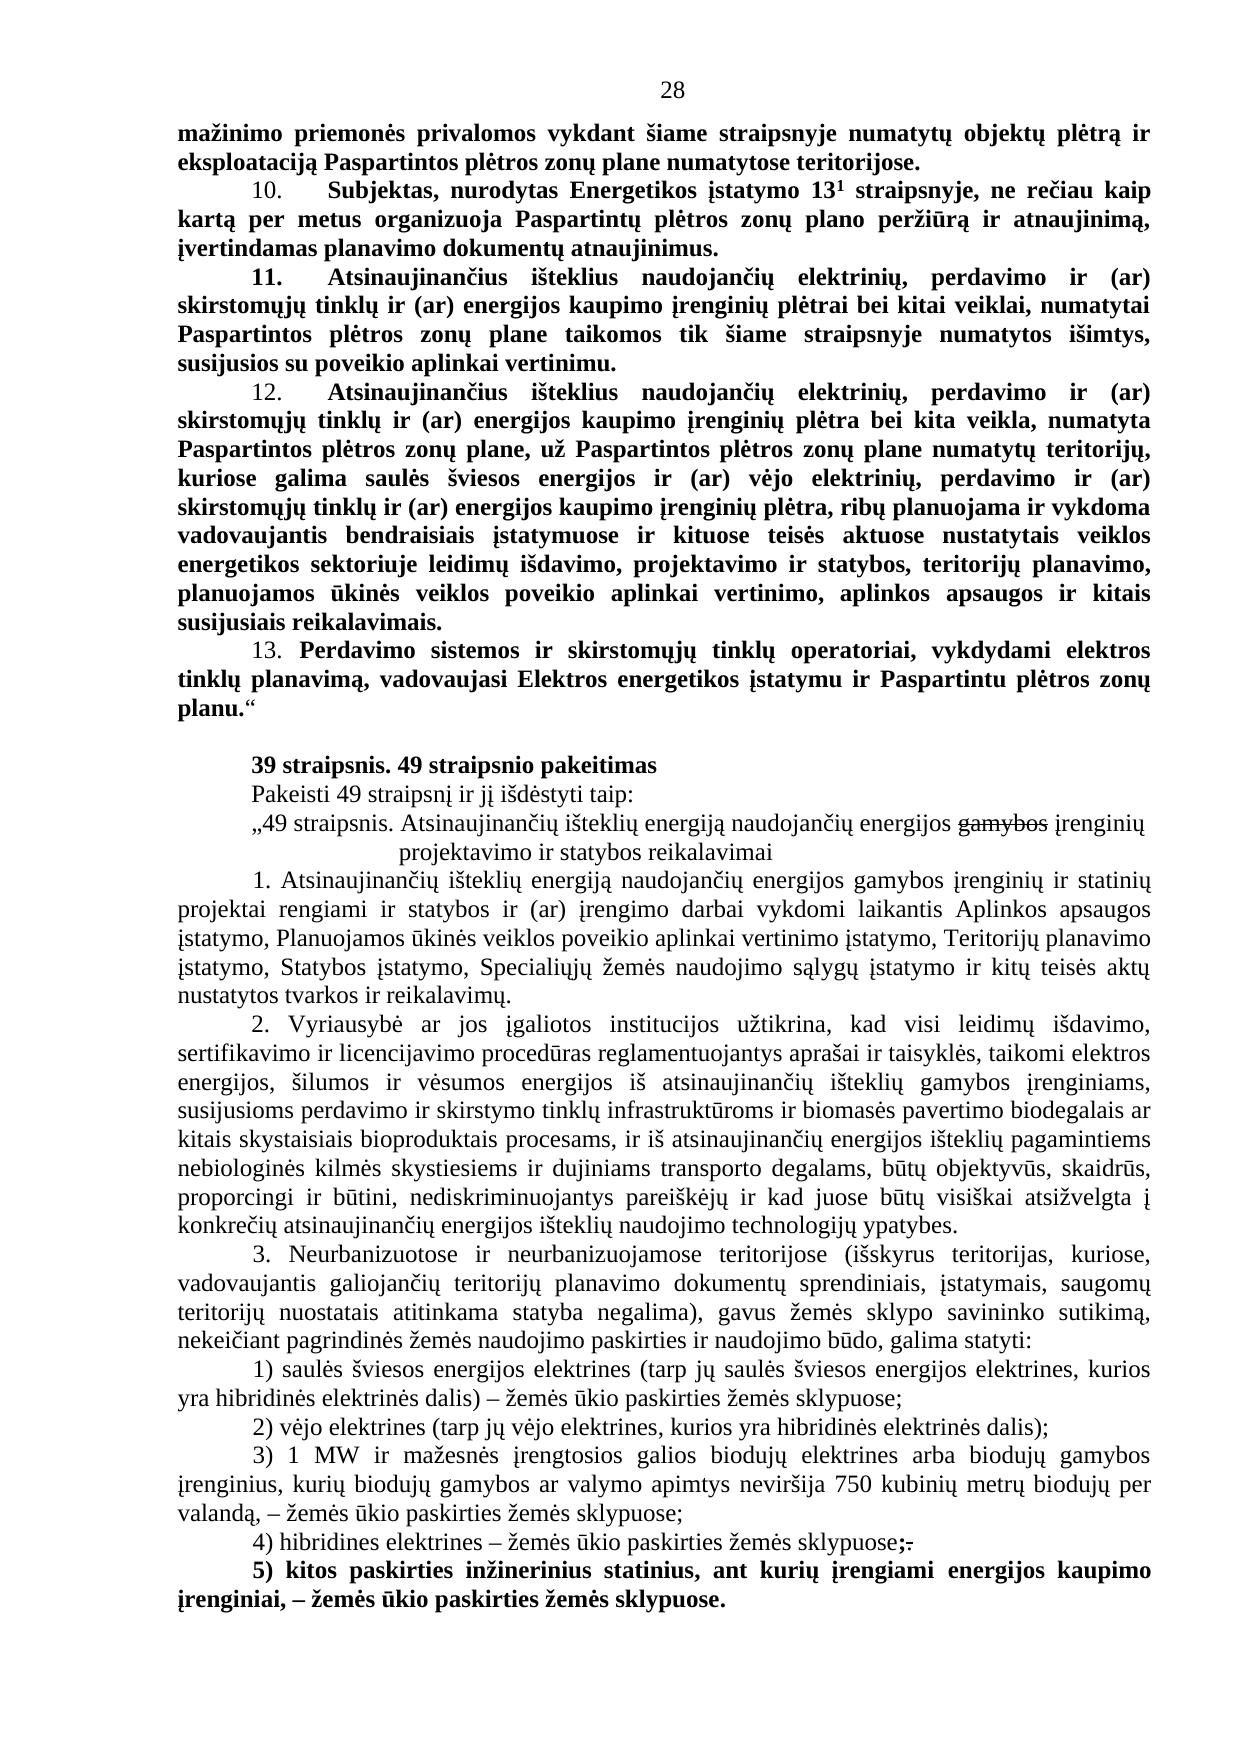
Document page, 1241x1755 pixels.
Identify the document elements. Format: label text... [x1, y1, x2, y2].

list 1. Atsinaujinančių išteklių energiją naudojančių energijos gamybos įrenginių ir statinių projektai rengiami ir statybos ir (ar) įrengimo darbai vykdomi laikantis Aplinkos apsaugos įstatymo, Planuojamos ūkinės veiklos poveikio aplinkai vertinimo įstatymo, Teritorijų planavimo įstatymo, Statybos įstatymo, Specialiųjų žemės naudojimo sąlygų įstatymo ir kitų teisės aktų nustatytos tvarkos ir reikalavimų. [177, 866, 1152, 1009]
text 3) 1 MW ir mažesnės įrengtosios galios biodujų elektrines arba biodujų gamybos įrenginius, kurių biodujų gamybos ar valymo apimtys neviršija 750 kubinių metrų biodujų per valandą, – žemės ūkio paskirties žemės sklypuose; [177, 1441, 1152, 1527]
text „49 straipsnis. Atsinaujinančių išteklių energiją naudojančių energijos gamybos įrenginių [251, 808, 1152, 837]
text 2) vėjo elektrines (tarp jų vėjo elektrines, kurios yra hibridinės elektrinės dalis); [177, 1412, 1152, 1441]
text projektavimo ir statybos reikalavimai [251, 837, 1152, 866]
text 5) kitos paskirties inžinerinius statinius, ant kurių įrengiami energijos kaupimo įrenginiai, – žemės ūkio paskirties žemės sklypuose. [177, 1556, 1152, 1613]
text 4) hibridines elektrines – žemės ūkio paskirties žemės sklypuose;. [177, 1527, 1152, 1556]
text Pakeisti 49 straipsnį ir jį išdėstyti taip: [177, 779, 1152, 808]
list Atsinaujinančius išteklius naudojančių elektrinių, perdavimo ir (ar) skirstomųjų tinklų ir (ar) energijos kaupimo įrenginių plėtra bei kita veikla, numatyta Paspartintos plėtros zonų plane, už Paspartintos plėtros zonų plane numatytų teritorijų, kuriose galima saulės šviesos energijos ir (ar) vėjo elektrinių, perdavimo ir (ar) skirstomųjų tinklų ir (ar) energijos kaupimo įrenginių plėtra, ribų planuojama ir vykdoma vadovaujantis bendraisiais įstatymuose ir kituose teisės aktuose nustatytais veiklos energetikos sektoriuje leidimų išdavimo, projektavimo ir statybos, teritorijų planavimo, planuojamos ūkinės veiklos poveikio aplinkai vertinimo, aplinkos apsaugos ir kitais susijusiais reikalavimais. [177, 377, 1152, 636]
list Atsinaujinančius išteklius naudojančių elektrinių, perdavimo ir (ar) skirstomųjų tinklų ir (ar) energijos kaupimo įrenginių plėtrai bei kitai veiklai, numatytai Paspartintos plėtros zonų plane taikomos tik šiame straipsnyje numatytos išimtys, susijusios su poveikio aplinkai vertinimu. [177, 262, 1152, 377]
list Perdavimo sistemos ir skirstomųjų tinklų operatoriai, vykdydami elektros tinklų planavimą, vadovaujasi Elektros energetikos įstatymu ir Paspartintu plėtros zonų planu.“ [177, 636, 1152, 722]
list Subjektas, nurodytas Energetikos įstatymo 131 straipsnyje, ne rečiau kaip kartą per metus organizuoja Paspartintų plėtros zonų plano peržiūrą ir atnaujinimą, įvertindamas planavimo dokumentų atnaujinimus. [177, 176, 1152, 262]
text 2. Vyriausybė ar jos įgaliotos institucijos užtikrina, kad visi leidimų išdavimo, sertifikavimo ir licencijavimo procedūras reglamentuojantys aprašai ir taisyklės, taikomi elektros energijos, šilumos ir vėsumos energijos iš atsinaujinančių išteklių gamybos įrenginiams, susijusioms perdavimo ir skirstymo tinklų infrastruktūroms ir biomasės pavertimo biodegalais ar kitais skystaisiais bioproduktais procesams, ir iš atsinaujinančių energijos išteklių pagamintiems nebiologinės kilmės skystiesiems ir dujiniams transporto degalams, būtų objektyvūs, skaidrūs, proporcingi ir būtini, nediskriminuojantys pareiškėjų ir kad juose būtų visiškai atsižvelgta į konkrečių atsinaujinančių energijos išteklių naudojimo technologijų ypatybes. [177, 1009, 1152, 1239]
text 1) saulės šviesos energijos elektrines (tarp jų saulės šviesos energijos elektrines, kurios yra hibridinės elektrinės dalis) – žemės ūkio paskirties žemės sklypuose; [177, 1354, 1152, 1412]
text 39 straipsnis. 49 straipsnio pakeitimas [177, 751, 1152, 779]
list mažinimo priemonės privalomos vykdant šiame straipsnyje numatytų objektų plėtrą ir eksploataciją Paspartintos plėtros zonų plane numatytose teritorijose. [177, 118, 1152, 176]
text 3. Neurbanizuotose ir neurbanizuojamose teritorijose (išskyrus teritorijas, kuriose, vadovaujantis galiojančių teritorijų planavimo dokumentų sprendiniais, įstatymais, saugomų teritorijų nuostatais atitinkama statyba negalima), gavus žemės sklypo savininko sutikimą, nekeičiant pagrindinės žemės naudojimo paskirties ir naudojimo būdo, galima statyti: [177, 1239, 1152, 1354]
